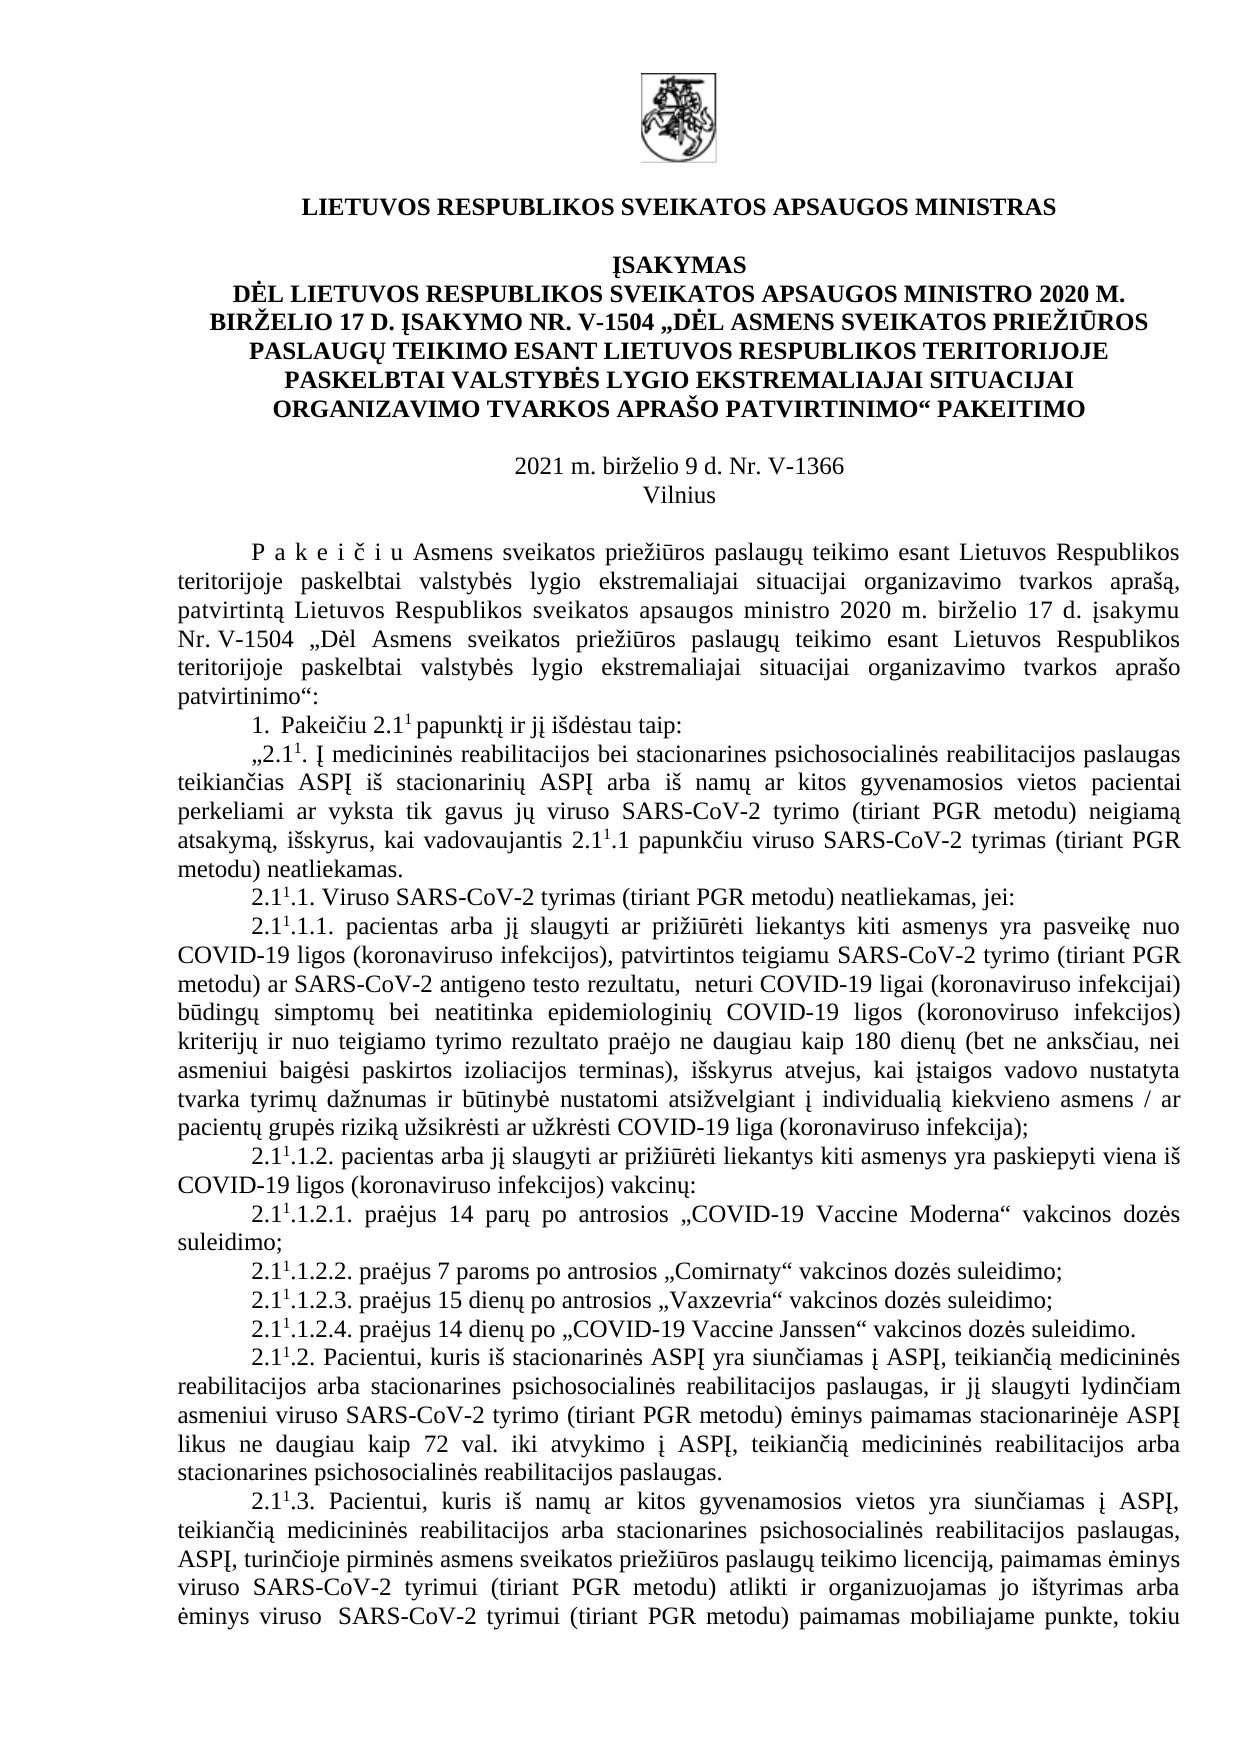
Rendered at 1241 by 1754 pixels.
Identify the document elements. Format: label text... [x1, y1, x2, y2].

text 2.11.1. Viruso SARS-CoV-2 tyrimas (tiriant PGR metodu) neatliekamas, jei: [177, 882, 1181, 911]
text 2.11.1.2.3. praėjus 15 dienų po antrosios „Vaxzevria“ vakcinos dozės suleidimo; [177, 1285, 1181, 1314]
text P a k e i č i u Asmens sveikatos priežiūros paslaugų teikimo esant Lietuvos Respublikos teritorijoje paskelbtai valstybės lygio ekstremaliajai situacijai organizavimo tvarkos aprašą, patvirtintą Lietuvos Respublikos sveikatos apsaugos ministro 2020 m. birželio 17 d. įsakymu Nr. V-1504 „Dėl Asmens sveikatos priežiūros paslaugų teikimo esant Lietuvos Respublikos teritorijoje paskelbtai valstybės lygio ekstremaliajai situacijai organizavimo tvarkos aprašo patvirtinimo“: [177, 537, 1181, 710]
text 2.11.1.2.2. praėjus 7 paroms po antrosios „Comirnaty“ vakcinos dozės suleidimo; [177, 1256, 1181, 1285]
text 2.11.1.2.4. praėjus 14 dienų po „COVID-19 Vaccine Janssen“ vakcinos dozės suleidimo. [177, 1314, 1181, 1342]
text 2.11.2. Pacientui, kuris iš stacionarinės ASPĮ yra siunčiamas į ASPĮ, teikiančią medicininės reabilitacijos arba stacionarines psichosocialinės reabilitacijos paslaugas, ir jį slaugyti lydinčiam asmeniui viruso SARS-CoV-2 tyrimo (tiriant PGR metodu) ėminys paimamas stacionarinėje ASPĮ likus ne daugiau kaip 72 val. iki atvykimo į ASPĮ, teikiančią medicininės reabilitacijos arba stacionarines psichosocialinės reabilitacijos paslaugas. [177, 1342, 1181, 1486]
text DĖL LIETUVOS RESPUBLIKOS SVEIKATOS APSAUGOS MINISTRO 2020 M. BIRŽELIO 17 D. ĮSAKYMO NR. V-1504 „DĖL ASMENS SVEIKATOS PRIEŽIŪROS PASLAUGŲ TEIKIMO ESANT LIETUVOS RESPUBLIKOS TERITORIJOJE PASKELBTAI VALSTYBĖS LYGIO EKSTREMALIAJAI SITUACIJAI ORGANIZAVIMO TVARKOS APRAŠO PATVIRTINIMO“ PAKEITIMO [177, 279, 1181, 422]
text LIETUVOS RESPUBLIKOS SVEIKATOS APSAUGOS MINISTRAS [177, 192, 1181, 221]
text 2.11.3. Pacientui, kuris iš namų ar kitos gyvenamosios vietos yra siunčiamas į ASPĮ, teikiančią medicininės reabilitacijos arba stacionarines psichosocialinės reabilitacijos paslaugas, ASPĮ, turinčioje pirminės asmens sveikatos priežiūros paslaugų teikimo licenciją, paimamas ėminys viruso SARS-CoV-2 tyrimui (tiriant PGR metodu) atlikti ir organizuojamas jo ištyrimas arba ėminys viruso SARS-CoV-2 tyrimui (tiriant PGR metodu) paimamas mobiliajame punkte, tokiu [177, 1486, 1181, 1630]
text ĮSAKYMAS [177, 250, 1181, 279]
text 2.11.1.2.1. praėjus 14 parų po antrosios „COVID-19 Vaccine Moderna“ vakcinos dozės suleidimo; [177, 1199, 1181, 1256]
text 2021 m. birželio 9 d. Nr. V-1366 [177, 451, 1181, 480]
text 1. Pakeičiu 2.11 papunktį ir jį išdėstau taip: [251, 710, 1181, 739]
text 2.11.1.1. pacientas arba jį slaugyti ar prižiūrėti liekantys kiti asmenys yra pasveikę nuo COVID-19 ligos (koronaviruso infekcijos), patvirtintos teigiamu SARS-CoV-2 tyrimo (tiriant PGR metodu) ar SARS-CoV-2 antigeno testo rezultatu, neturi COVID-19 ligai (koronaviruso infekcijai) būdingų simptomų bei neatitinka epidemiologinių COVID-19 ligos (koronoviruso infekcijos) kriterijų ir nuo teigiamo tyrimo rezultato praėjo ne daugiau kaip 180 dienų (bet ne anksčiau, nei asmeniui baigėsi paskirtos izoliacijos terminas), išskyrus atvejus, kai įstaigos vadovo nustatyta tvarka tyrimų dažnumas ir būtinybė nustatomi atsižvelgiant į individualią kiekvieno asmens / ar pacientų grupės riziką užsikrėsti ar užkrėsti COVID-19 liga (koronaviruso infekcija); [177, 911, 1181, 1141]
text Vilnius [177, 480, 1181, 509]
text „2.11. Į medicininės reabilitacijos bei stacionarines psichosocialinės reabilitacijos paslaugas teikiančias ASPĮ iš stacionarinių ASPĮ arba iš namų ar kitos gyvenamosios vietos pacientai perkeliami ar vyksta tik gavus jų viruso SARS-CoV-2 tyrimo (tiriant PGR metodu) neigiamą atsakymą, išskyrus, kai vadovaujantis 2.11.1 papunkčiu viruso SARS-CoV-2 tyrimas (tiriant PGR metodu) neatliekamas. [177, 739, 1181, 882]
text 2.11.1.2. pacientas arba jį slaugyti ar prižiūrėti liekantys kiti asmenys yra paskiepyti viena iš COVID-19 ligos (koronaviruso infekcijos) vakcinų: [177, 1141, 1181, 1199]
